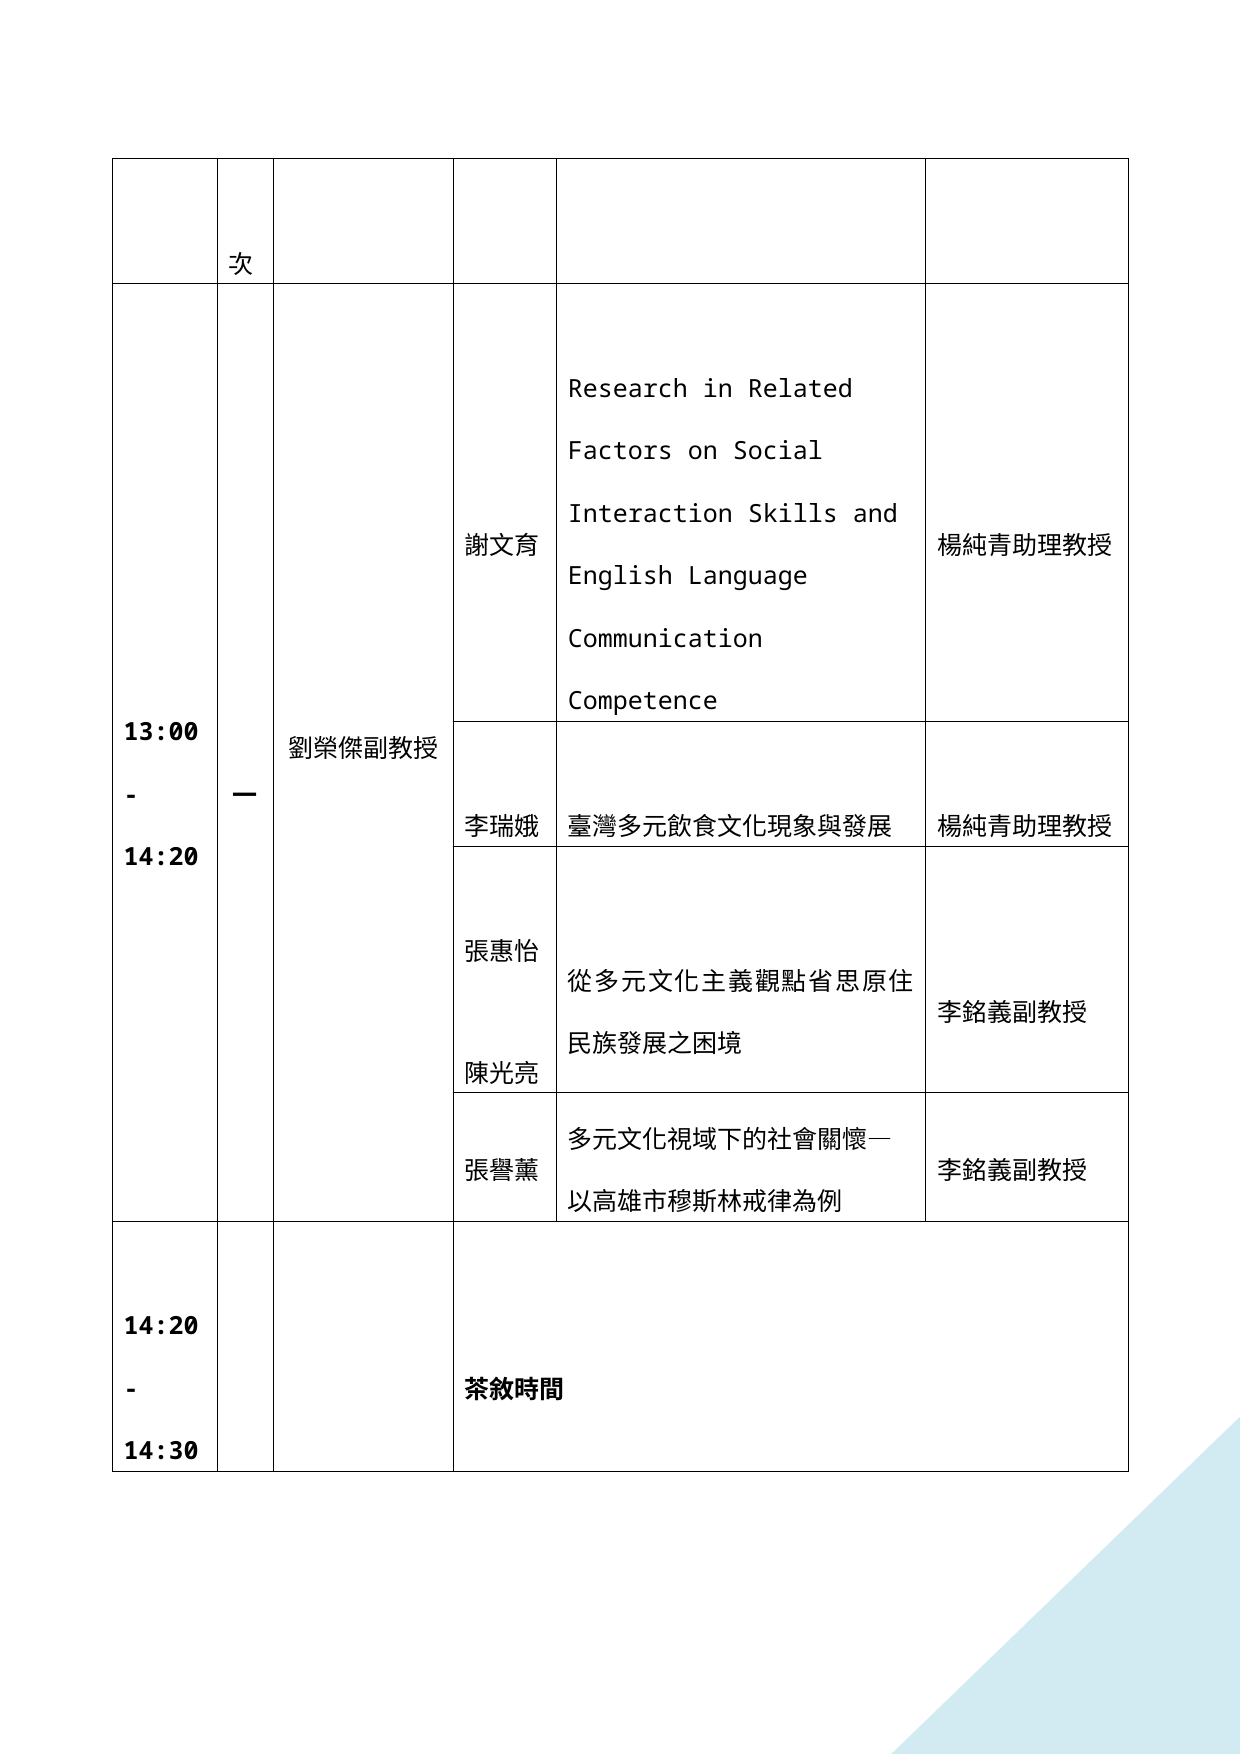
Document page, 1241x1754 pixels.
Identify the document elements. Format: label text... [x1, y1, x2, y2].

table_cell 茶敘時間 [454, 1222, 1128, 1471]
table_cell 楊純青助理教授 [926, 284, 1128, 721]
table_cell 14:20-14:30 [113, 1222, 217, 1471]
table_cell 從多元文化主義觀點省思原住民族發展之困境 [723, 994, 767, 1037]
table_cell 李銘義副教授 [926, 847, 1128, 1092]
table_cell 臺灣多元飲食文化現象與發展 [905, 722, 925, 768]
table_cell 謝文育 [454, 284, 556, 595]
table_cell 楊純青助理教授 [926, 722, 1128, 846]
table_cell [274, 159, 453, 283]
table_cell [454, 159, 556, 283]
table_cell [557, 159, 925, 283]
table_cell 多元文化視域下的社會關懷—以高雄市穆斯林戒律為例 [732, 1093, 925, 1221]
table_cell [113, 159, 217, 283]
table_cell [274, 1222, 453, 1471]
table_cell 一 [218, 284, 273, 1221]
table_cell [926, 159, 1128, 283]
table_cell 李瑞娥 [455, 734, 490, 768]
table_cell 劉榮傑副教授 [274, 284, 453, 768]
table_cell Research in Related Factors on Social Interaction Skills and English Language Communication Competence [557, 284, 925, 721]
table_cell [218, 1222, 273, 1471]
table_cell 李銘義副教授 [926, 1093, 1128, 1221]
table_cell 次 [218, 159, 273, 283]
table_cell 從多元文化主義觀點省思原住民族發展之困境 [862, 994, 925, 1092]
table_cell [274, 994, 453, 1221]
table_cell 張譽薰 [454, 1176, 490, 1221]
table_cell 13:00-14:20 [113, 284, 217, 1221]
